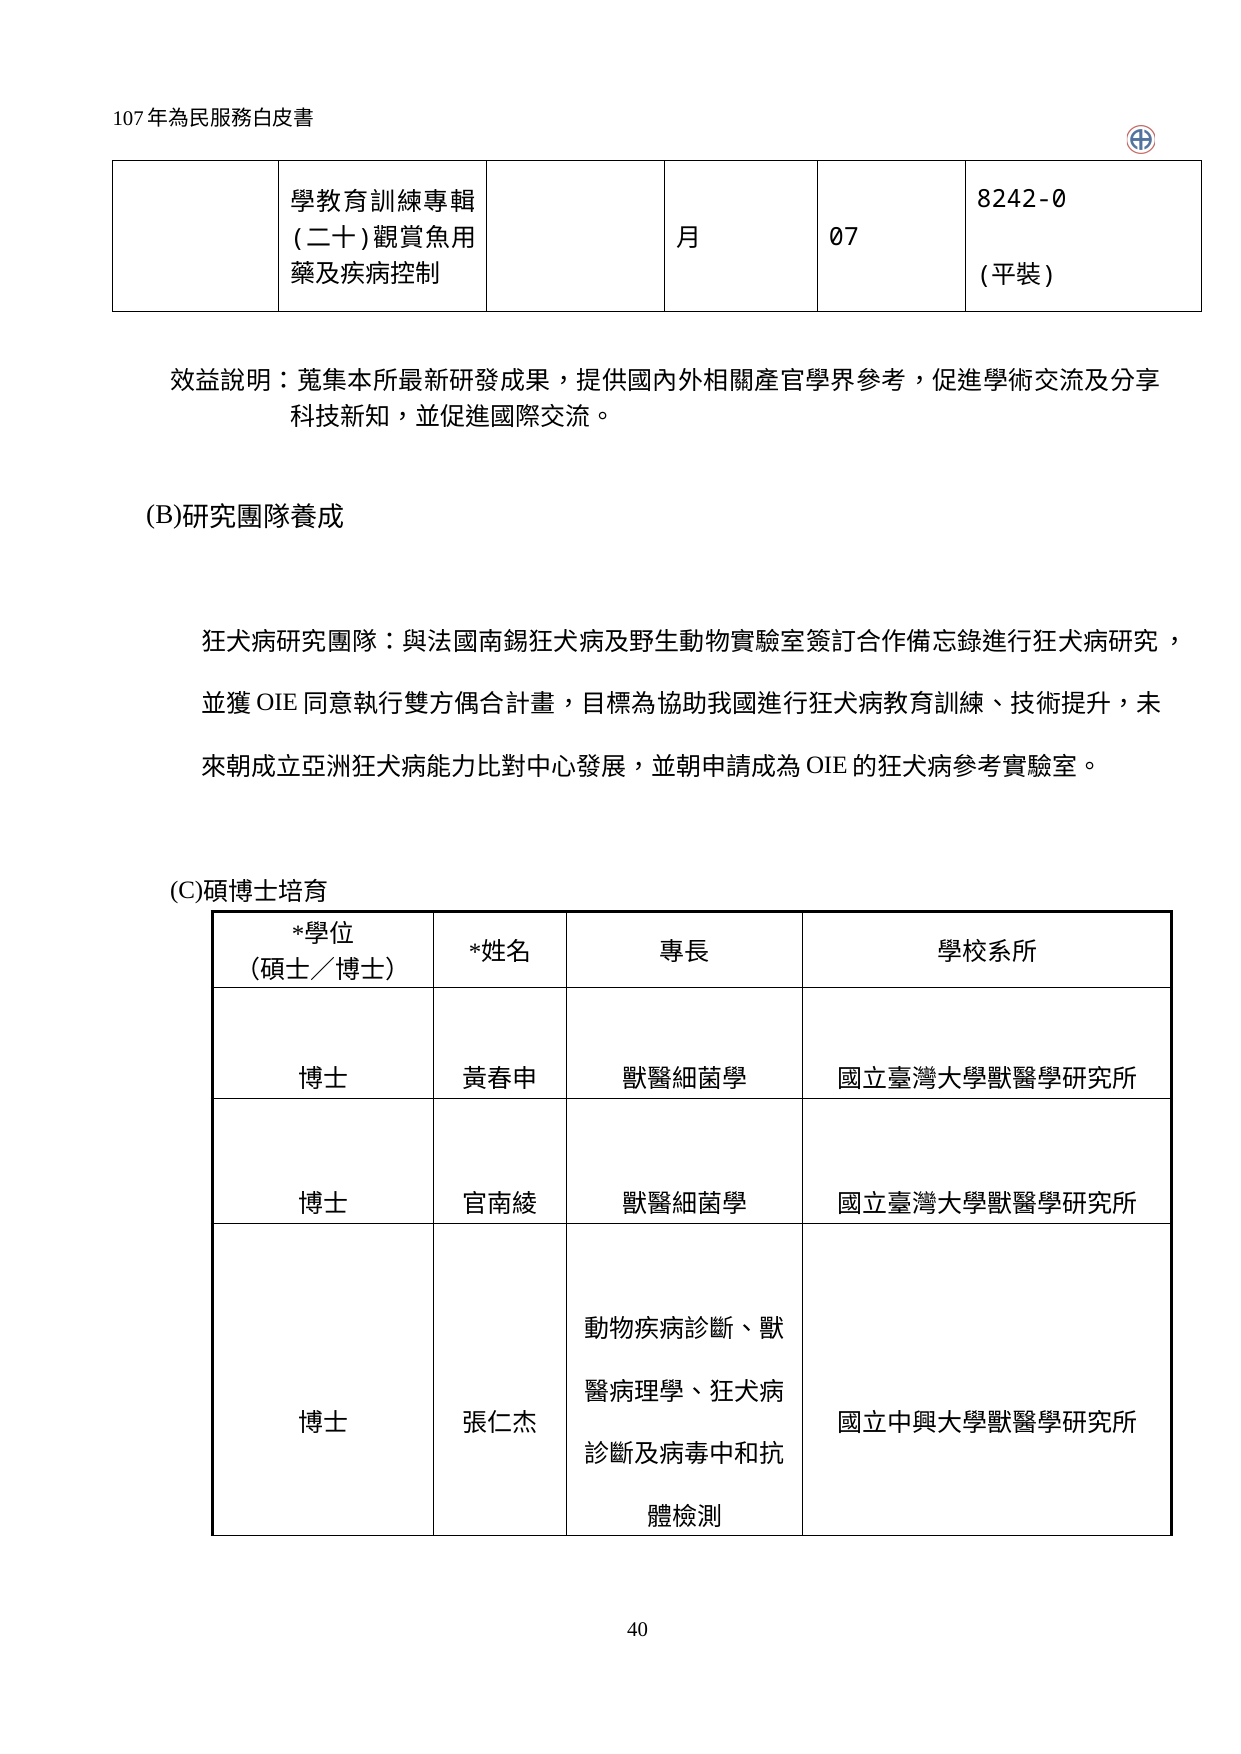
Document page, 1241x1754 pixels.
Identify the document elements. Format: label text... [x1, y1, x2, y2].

text 狂犬病研究團隊：與法國南錫狂犬病及野生動物實驗室簽訂合作備忘錄進行狂犬病研究，並獲OIE同意執行雙方偶合計畫，目標為協助我國進行狂犬病教育訓練、技術提升，未來朝成立亞洲狂犬病能力比對中心發展，並朝申請成為OIE的狂犬病參考實驗室。 [201, 597, 1162, 785]
table_cell 博士 [214, 1224, 433, 1535]
table_cell 張仁杰 [434, 1224, 566, 1535]
table_cell 國立臺灣大學獸醫學研究所 [803, 1099, 1170, 1222]
table_cell 獸醫細菌學 [567, 988, 802, 1097]
table_cell [113, 161, 278, 311]
table_cell 博士 [214, 1099, 433, 1222]
table_header *姓名 [434, 913, 566, 987]
table_cell 官南綾 [434, 1099, 566, 1222]
table_cell 月 [665, 161, 817, 311]
table_cell 國立臺灣大學獸醫學研究所 [803, 988, 1170, 1097]
table_cell 國立中興大學獸醫學研究所 [803, 1224, 1170, 1535]
table_cell 8242-0 (平裝) [966, 161, 1201, 311]
table_header 專長 [567, 913, 802, 987]
text 效益說明：蒐集本所最新研發成果，提供國內外相關產官學界參考，促進學術交流及分享科技新知，並促進國際交流。 [170, 360, 1162, 433]
text (C)碩博士培育 [170, 847, 1162, 910]
table_cell 07 [818, 161, 965, 311]
table_header 學校系所 [803, 913, 1170, 987]
table_cell 博士 [214, 988, 433, 1097]
table_cell 獸醫細菌學 [567, 1099, 802, 1222]
text (B)研究團隊養成 [112, 472, 1162, 535]
table_cell 黃春申 [434, 988, 566, 1097]
table_cell 學教育訓練專輯(二十)觀賞魚用藥及疾病控制 [279, 161, 486, 311]
table_header *學位 （碩士∕博士） [214, 913, 433, 987]
table_cell [487, 161, 664, 311]
table_cell 動物疾病診斷、獸醫病理學、狂犬病診斷及病毒中和抗體檢測 [567, 1224, 802, 1535]
